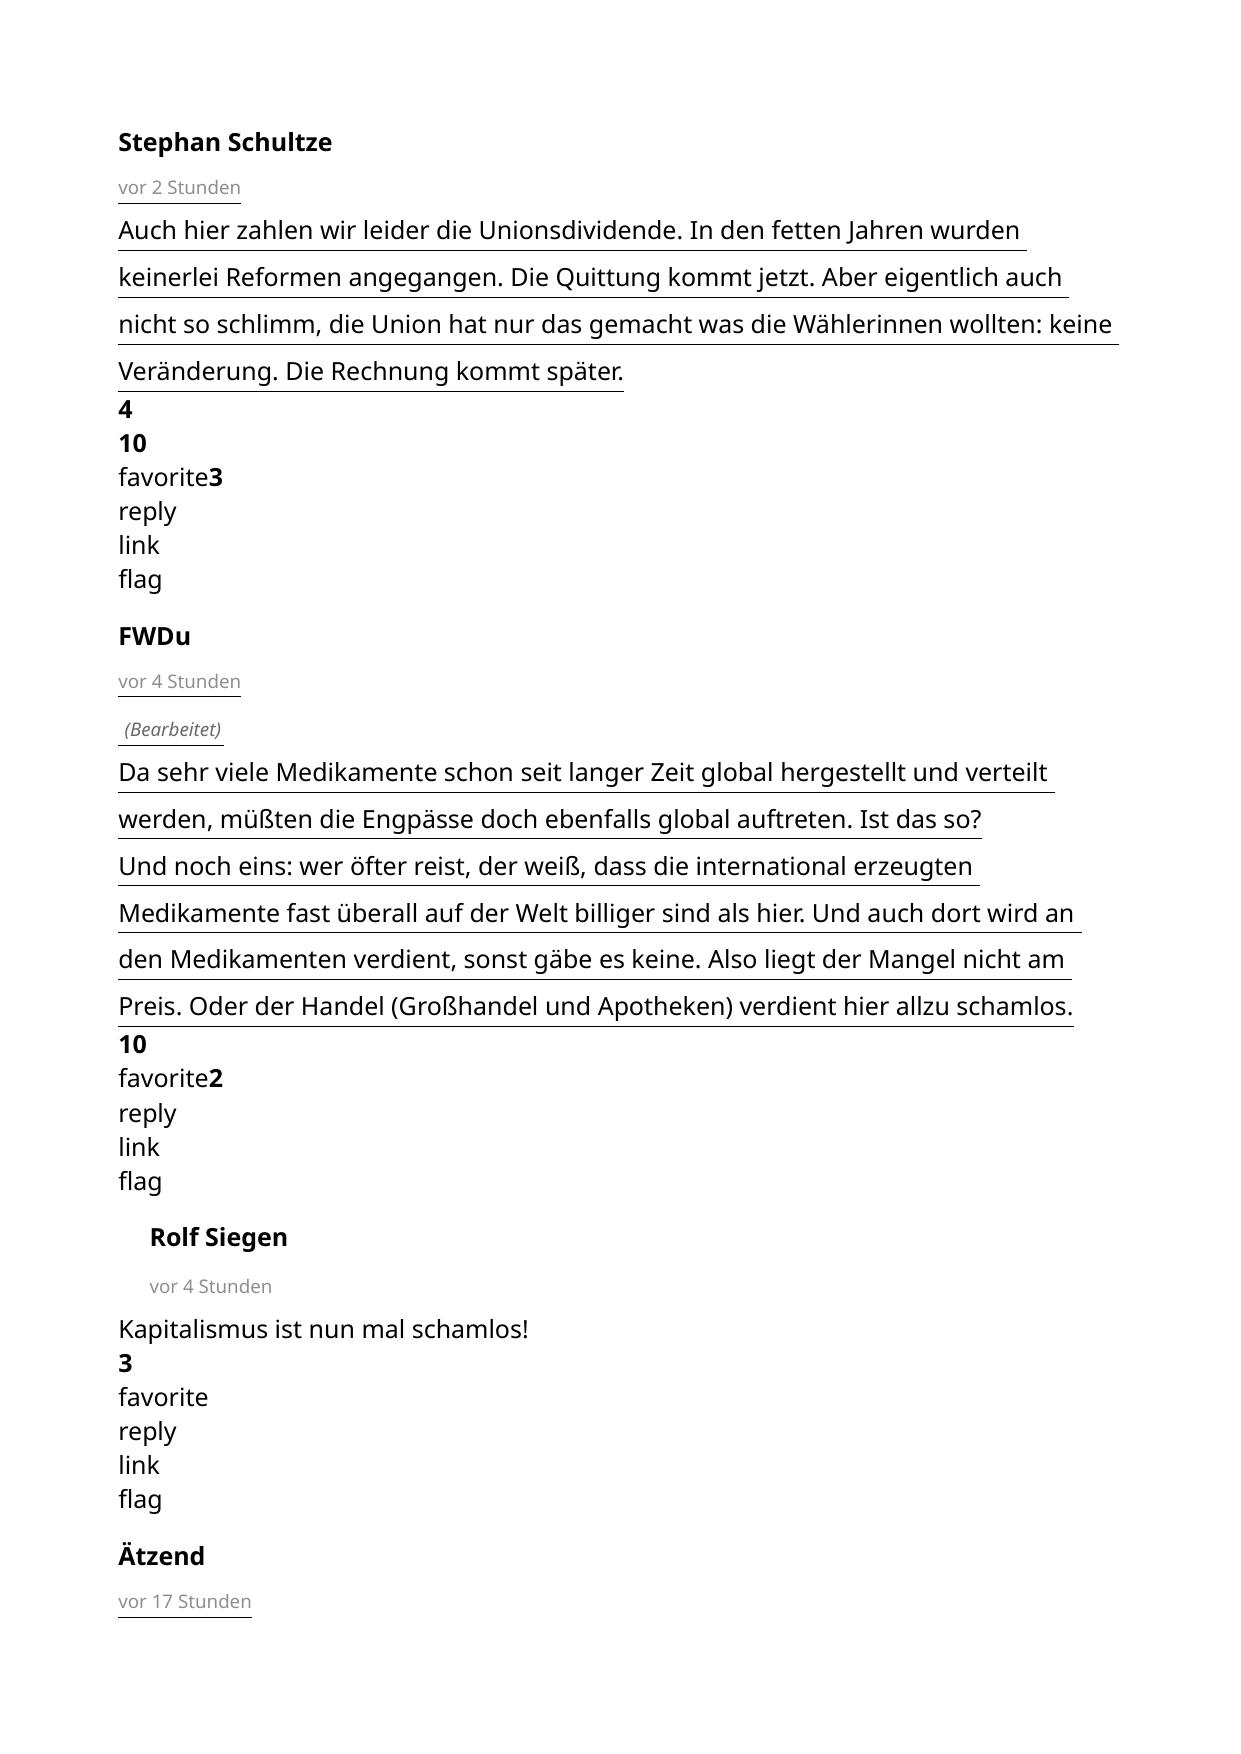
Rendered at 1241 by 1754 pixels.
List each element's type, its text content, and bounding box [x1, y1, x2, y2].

text (Bearbeitet) [118, 713, 1122, 746]
text reply [118, 1095, 1122, 1129]
text reply [118, 494, 1122, 528]
text flag [118, 1163, 1122, 1197]
text link [118, 1129, 1122, 1163]
text Rolf Siegen [149, 1213, 1114, 1254]
text 10 [118, 426, 1122, 460]
text flag [118, 1482, 1122, 1516]
text vor 17 Stunden [118, 1588, 1122, 1618]
text flag [118, 562, 1122, 596]
text vor 2 Stunden [118, 174, 1122, 204]
text 4 [118, 392, 1122, 426]
text Da sehr viele Medikamente schon seit langer Zeit global hergestellt und verteilt werden, müßten die Engpässe doch ebenfalls global auftreten. Ist das so? Und noch eins: wer öfter reist, der weiß, dass die international erzeugten Medikamente fast überall auf der Welt billiger sind als hier. Und auch dort wird an den Medikamenten verdient, sonst gäbe es keine. Also liegt der Mangel nicht am Preis. Oder der Handel (Großhandel und Apotheken) verdient hier allzu schamlos. [118, 746, 1122, 1027]
text FWDu [118, 612, 1114, 652]
text Stephan Schultze [118, 118, 1114, 159]
text favorite2 [118, 1061, 1122, 1095]
text Ätzend [118, 1532, 1114, 1572]
text Auch hier zahlen wir leider die Unionsdividende. In den fetten Jahren wurden keinerlei Reformen angegangen. Die Quittung kommt jetzt. Aber eigentlich auch nicht so schlimm, die Union hat nur das gemacht was die Wählerinnen wollten: keine Veränderung. Die Rechnung kommt später. [118, 204, 1122, 392]
text favorite3 [118, 460, 1122, 494]
text 3 [118, 1346, 1122, 1380]
text reply [118, 1414, 1122, 1448]
text link [118, 1448, 1122, 1482]
text favorite [118, 1380, 1122, 1414]
text 10 [118, 1027, 1122, 1061]
text vor 4 Stunden [149, 1269, 1122, 1299]
text vor 4 Stunden [118, 668, 1122, 697]
text Kapitalismus ist nun mal schamlos! [118, 1299, 1122, 1346]
text link [118, 528, 1122, 562]
